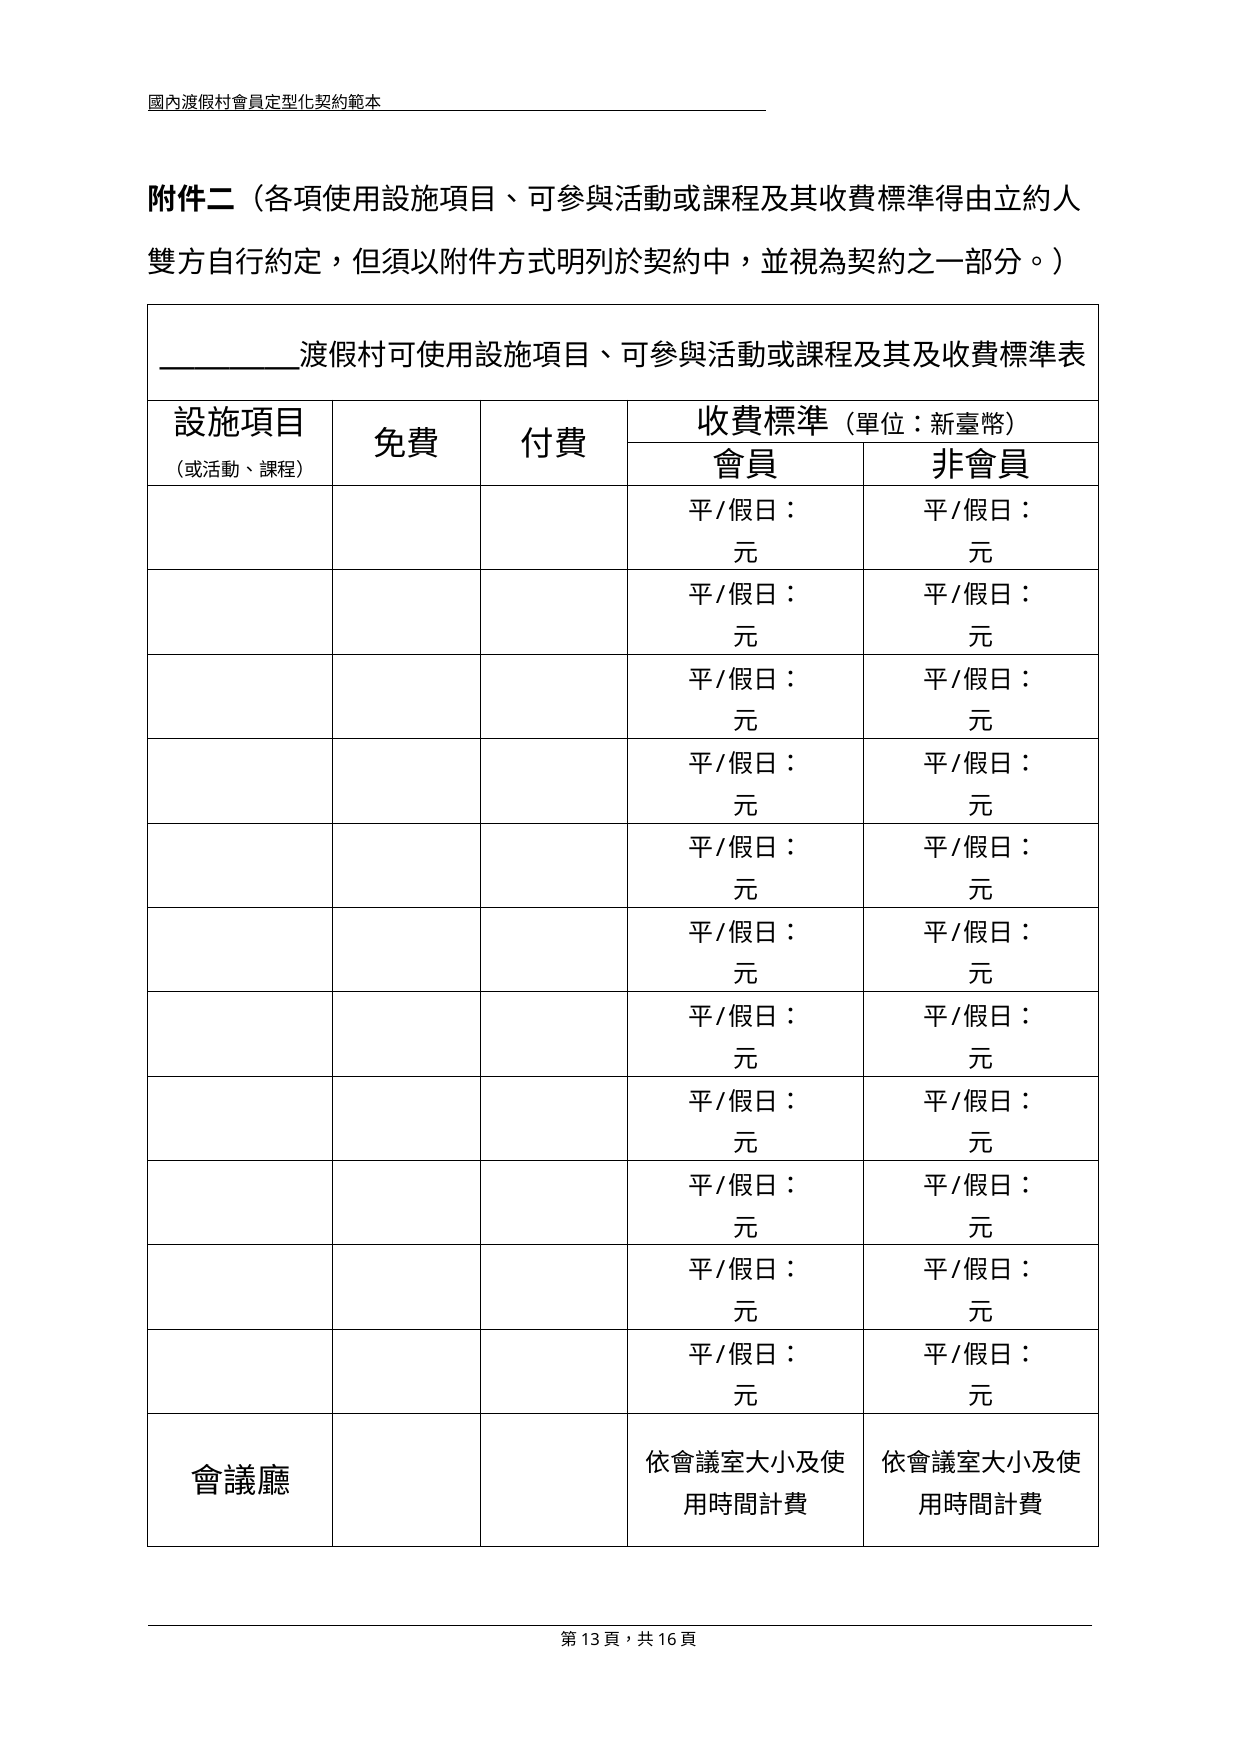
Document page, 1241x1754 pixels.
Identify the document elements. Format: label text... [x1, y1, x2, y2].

table_cell 依會議室大小及使用時間計費 [864, 1414, 1098, 1546]
table_cell [333, 739, 480, 822]
table_cell 會員 [628, 443, 863, 485]
table_cell 平/假日： 元 [864, 570, 1098, 654]
table_cell [148, 739, 332, 822]
table_cell 非會員 [864, 443, 1098, 485]
table_cell 設施項目 （或活動、課程） [148, 401, 332, 485]
table_cell 收費標準（單位：新臺幣） [628, 401, 1098, 442]
table_cell 平/假日： 元 [628, 1077, 863, 1160]
table_cell [148, 1330, 332, 1413]
table_cell [481, 1245, 627, 1329]
table_cell [333, 908, 480, 991]
table_cell [481, 908, 627, 991]
table_cell [333, 1161, 480, 1244]
table_cell 平/假日： 元 [628, 908, 863, 991]
table_cell [333, 1330, 480, 1413]
table_cell [333, 486, 480, 569]
table_cell [481, 1414, 627, 1546]
table_cell [148, 1161, 332, 1244]
table_cell [148, 824, 332, 907]
table_cell [148, 992, 332, 1076]
table_cell [333, 570, 480, 654]
table_cell [333, 1245, 480, 1329]
table_cell 平/假日： 元 [864, 824, 1098, 907]
table_cell 平/假日： 元 [864, 992, 1098, 1076]
table_cell [148, 1245, 332, 1329]
table_cell 付費 [481, 401, 627, 485]
table_cell [148, 908, 332, 991]
table_cell [333, 1077, 480, 1160]
table_cell [481, 486, 627, 569]
table_cell [148, 570, 332, 654]
table_cell [333, 824, 480, 907]
table_cell 平/假日： 元 [628, 824, 863, 907]
table_cell [333, 655, 480, 738]
text 附件二（各項使用設施項目、可參與活動或課程及其收費標準得由立約人雙方自行約定，但須以附件方式明列於契約中，並視為契約之一部分。） [148, 155, 1092, 280]
table_cell [481, 739, 627, 822]
table_cell 平/假日： 元 [628, 1161, 863, 1244]
table_cell 平/假日： 元 [864, 1330, 1098, 1413]
table_header ________渡假村可使用設施項目、可參與活動或課程及其及收費標準表 [148, 305, 1098, 399]
table_cell 平/假日： 元 [628, 570, 863, 654]
table_cell 平/假日： 元 [628, 1330, 863, 1413]
table_cell 平/假日： 元 [628, 655, 863, 738]
table_cell [481, 570, 627, 654]
table_cell [481, 1161, 627, 1244]
table_cell [148, 655, 332, 738]
table_cell 會議廳 [148, 1414, 332, 1546]
table_cell 平/假日： 元 [628, 992, 863, 1076]
table_cell [481, 824, 627, 907]
table_cell 平/假日： 元 [864, 1077, 1098, 1160]
table_cell 平/假日： 元 [864, 908, 1098, 991]
table_cell 平/假日： 元 [628, 486, 863, 569]
table_cell [148, 1077, 332, 1160]
table_cell 平/假日： 元 [864, 739, 1098, 822]
table_cell [481, 992, 627, 1076]
table_cell [148, 486, 332, 569]
table_cell [481, 1077, 627, 1160]
table_cell 平/假日： 元 [864, 1161, 1098, 1244]
table_cell 平/假日： 元 [628, 1245, 863, 1329]
table_cell 平/假日： 元 [864, 655, 1098, 738]
table_cell [333, 992, 480, 1076]
table_cell 免費 [333, 401, 480, 485]
table_cell 平/假日： 元 [864, 1245, 1098, 1329]
table_cell [481, 1330, 627, 1413]
table_cell [481, 655, 627, 738]
table_cell [333, 1414, 480, 1546]
table_cell 依會議室大小及使用時間計費 [628, 1414, 863, 1546]
table_cell 平/假日： 元 [864, 486, 1098, 569]
table_cell 平/假日： 元 [628, 739, 863, 822]
